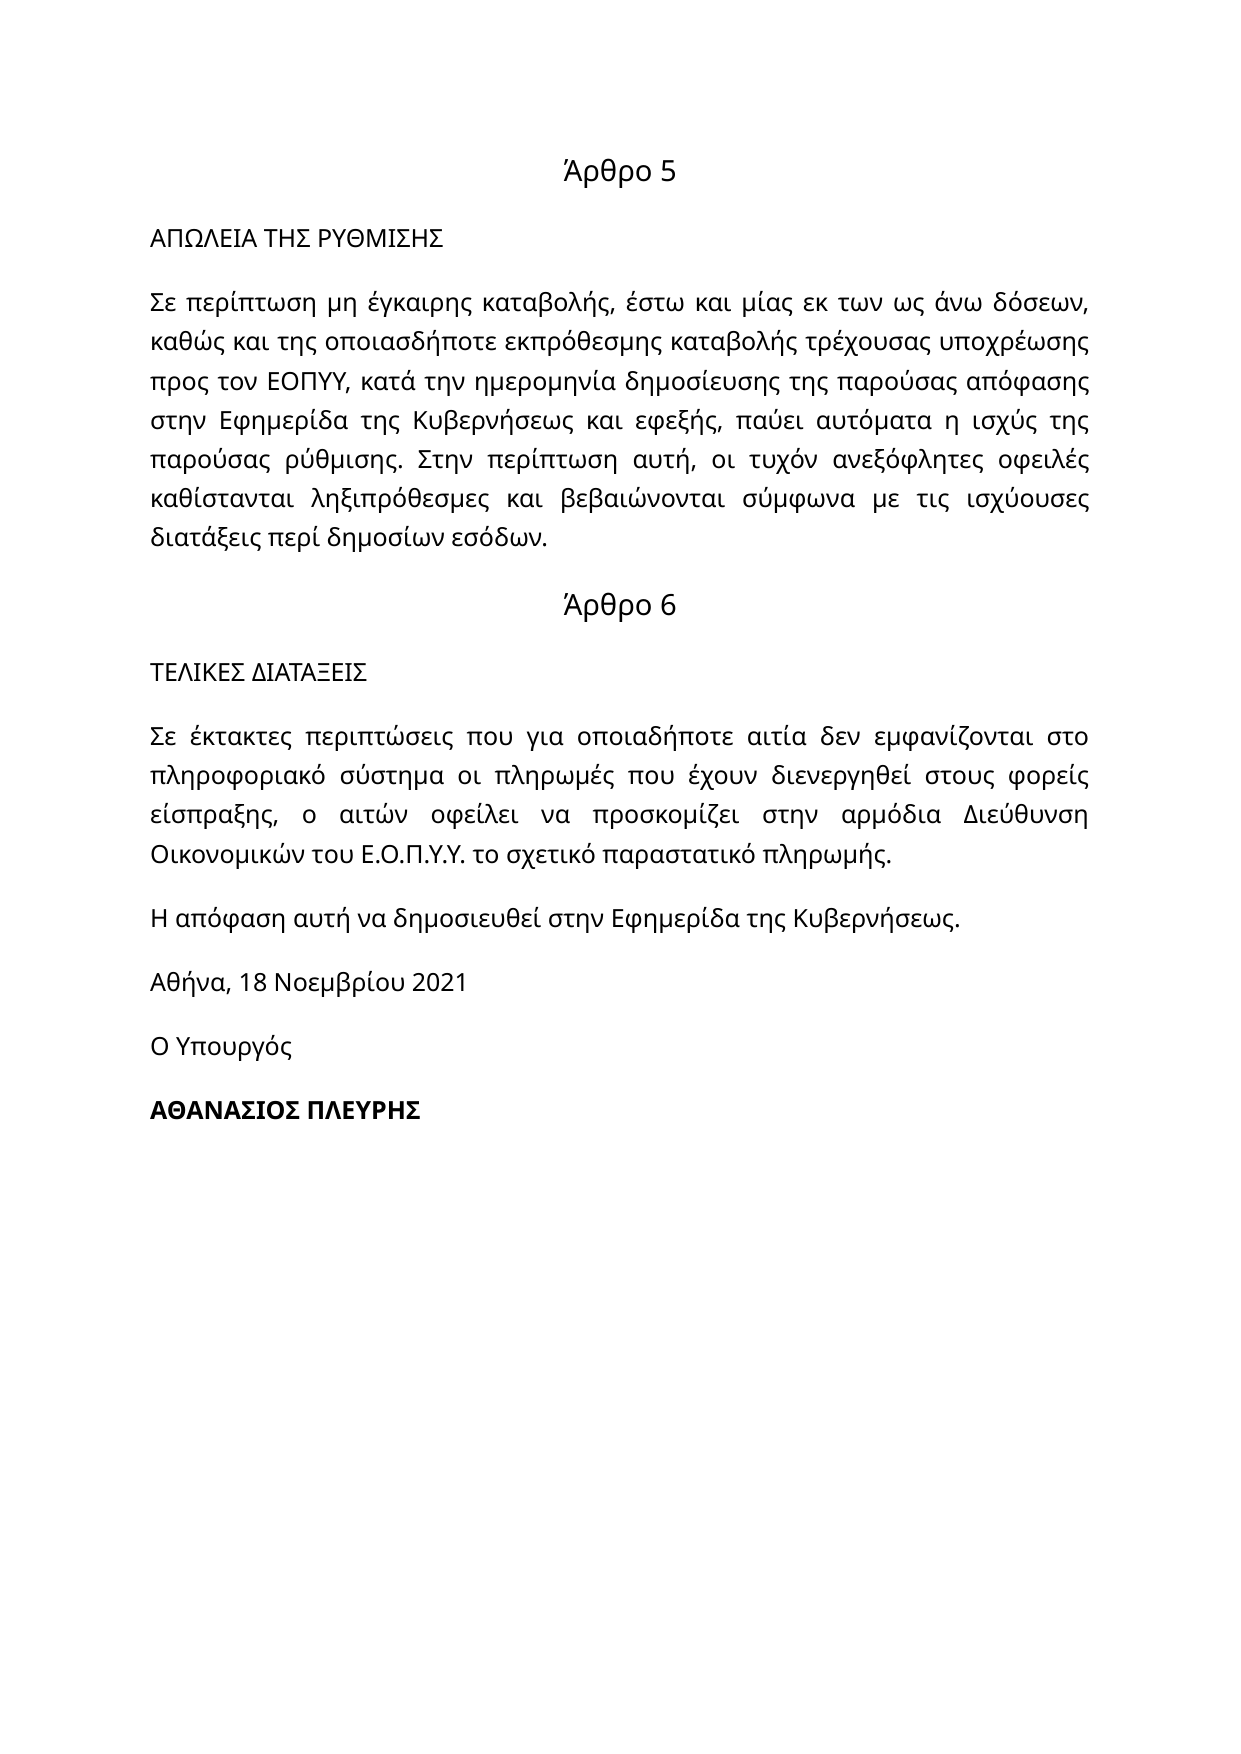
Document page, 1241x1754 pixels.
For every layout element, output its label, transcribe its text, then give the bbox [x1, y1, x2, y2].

text ΑΘΑΝΑΣΙΟΣ ΠΛΕΥΡΗΣ [150, 1093, 1090, 1127]
text Σε έκτακτες περιπτώσεις που για οποιαδήποτε αιτία δεν εμφανίζονται στο πληροφοριακό σύστημα οι πληρωμές που έχουν διενεργηθεί στους φορείς είσπραξης, ο αιτών οφείλει να προσκομίζει στην αρμόδια Διεύθυνση Οικονομικών του Ε.Ο.Π.Υ.Υ. το σχετικό παραστατικό πληρωμής. [150, 719, 1090, 870]
text H απόφαση αυτή να δημοσιευθεί στην Εφημερίδα της Κυβερνήσεως. [150, 900, 1090, 934]
text Σε περίπτωση μη έγκαιρης καταβολής, έστω και μίας εκ των ως άνω δόσεων, καθώς και της οποιασδήποτε εκπρόθεσμης καταβολής τρέχουσας υποχρέωσης προς τον ΕΟΠΥΥ, κατά την ημερομηνία δημοσίευσης της παρούσας απόφασης στην Εφημερίδα της Κυβερνήσεως και εφεξής, παύει αυτόματα η ισχύς της παρούσας ρύθμισης. Στην περίπτωση αυτή, οι τυχόν ανεξόφλητες οφειλές καθίστανται ληξιπρόθεσμες και βεβαιώνονται σύμφωνα με τις ισχύουσες διατάξεις περί δημοσίων εσόδων. [150, 285, 1090, 554]
text Αθήνα, 18 Νοεμβρίου 2021 [150, 964, 1090, 999]
text ΑΠΩΛΕΙΑ ΤΗΣ ΡΥΘΜΙΣΗΣ [150, 221, 1090, 255]
subtitle Άρθρο 5 [150, 150, 1090, 190]
subtitle Άρθρο 6 [150, 584, 1090, 624]
text ΤΕΛΙΚΕΣ ΔΙΑΤΑΞΕΙΣ [150, 654, 1090, 689]
text Ο Υπουργός [150, 1029, 1090, 1063]
